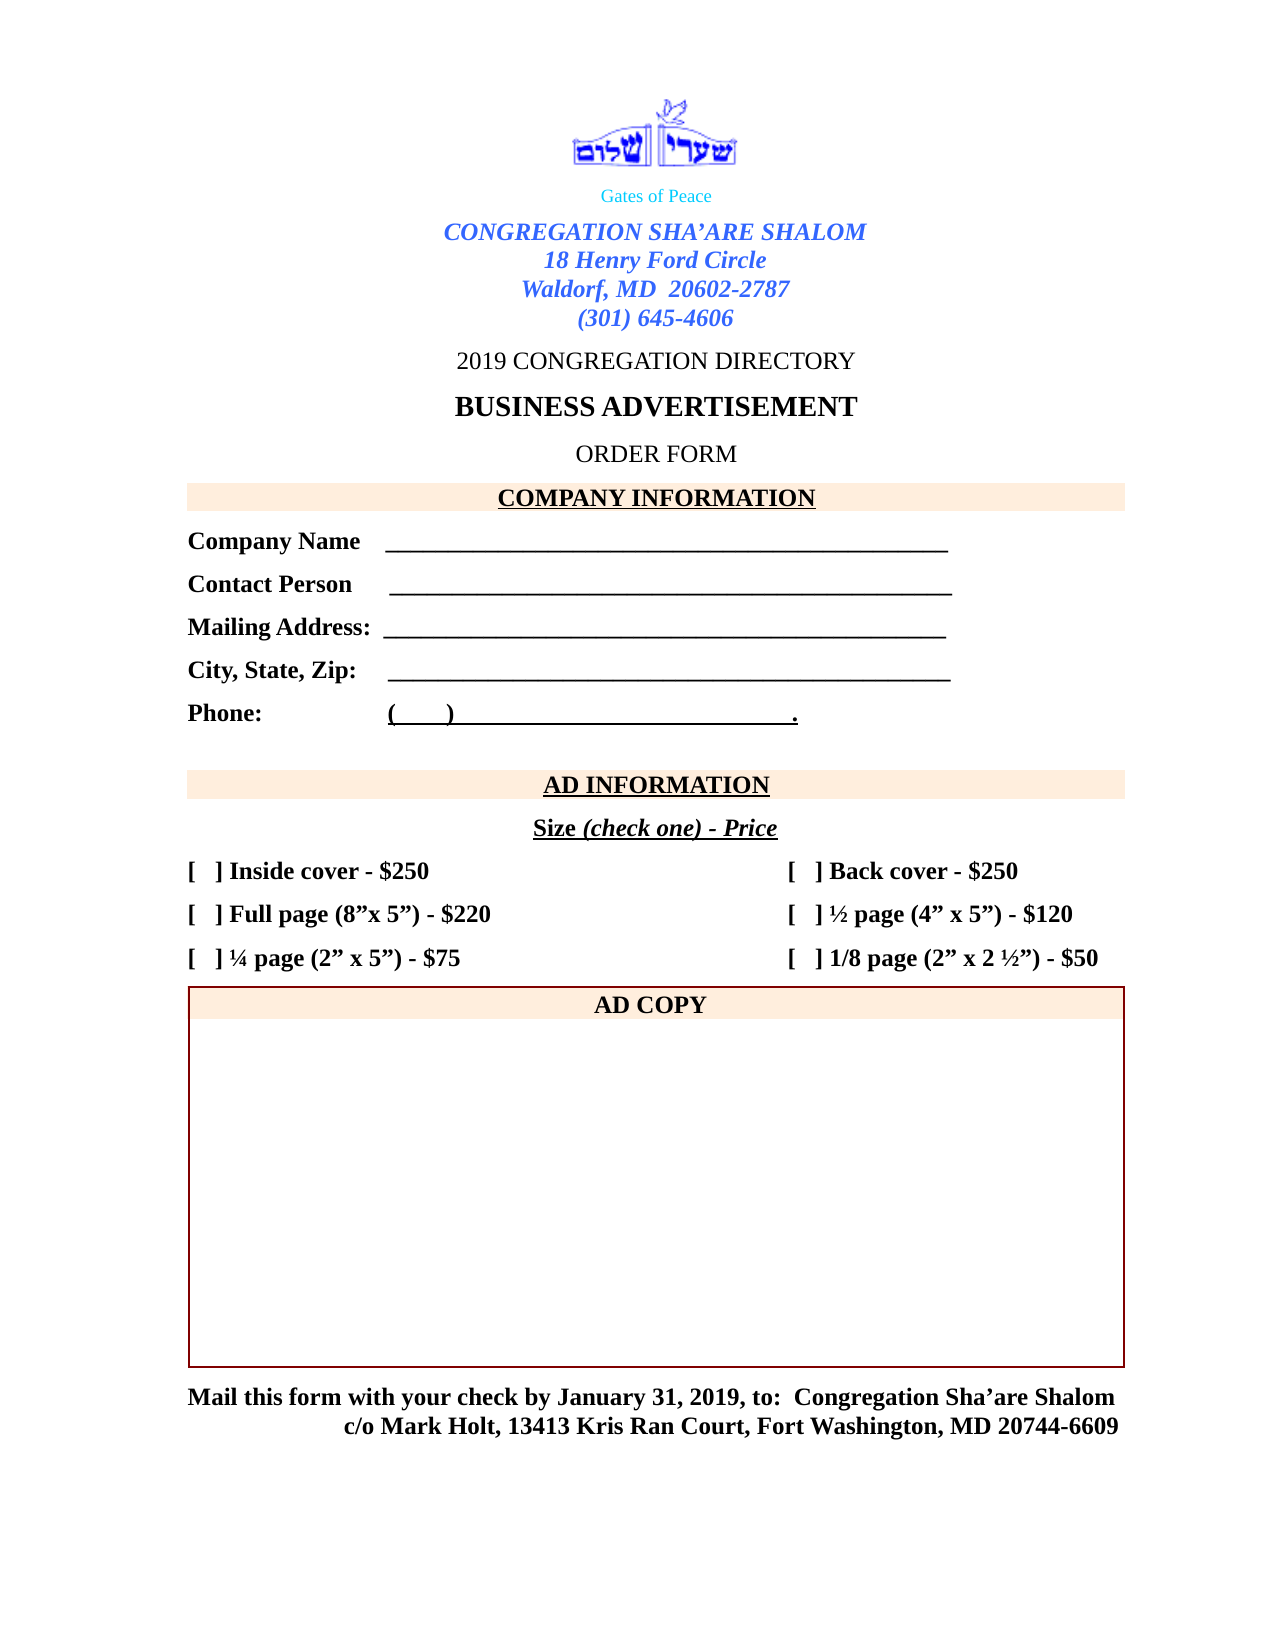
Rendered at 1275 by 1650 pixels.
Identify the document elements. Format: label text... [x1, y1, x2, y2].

text Waldorf, MD 20602-2787 [187, 274, 1125, 303]
text Contact Person _____________________________________________ [187, 569, 1125, 598]
text [ ] ¼ page (2” x 5”) - $75 [ ] 1/8 page (2” x 2 ½”) - $50 [187, 943, 1125, 971]
text Size (check one) - Price [187, 813, 1125, 842]
text c/o Mark Holt, 13413 Kris Ran Court, Fort Washington, MD 20744-6609 [187, 1411, 1125, 1440]
text AD INFORMATION [187, 770, 1125, 799]
text ORDER FORM [187, 439, 1125, 468]
text Phone: ( ) . [187, 698, 1125, 727]
text Mailing Address: _____________________________________________ [187, 612, 1125, 641]
text CONGREGATION SHA’ARE SHALOM [187, 217, 1125, 246]
text AD COPY [190, 988, 1123, 1019]
text City, State, Zip: _____________________________________________ [187, 655, 1125, 684]
text COMPANY INFORMATION [187, 483, 1125, 511]
text [ ] Inside cover - $250 [ ] Back cover - $250 [187, 856, 1125, 885]
text Mail this form with your check by January 31, 2019, to: Congregation Sha’are Shalom [187, 1382, 1125, 1411]
text (301) 645-4606 [187, 303, 1125, 332]
text Gates of Peace [187, 184, 1125, 206]
text 2019 CONGREGATION DIRECTORY [187, 346, 1125, 375]
text 18 Henry Ford Circle [187, 246, 1125, 274]
text [ ] Full page (8”x 5”) - $220 [ ] ½ page (4” x 5”) - $120 [187, 899, 1125, 928]
text Company Name _____________________________________________ [187, 526, 1125, 554]
text BUSINESS ADVERTISEMENT [187, 389, 1125, 423]
